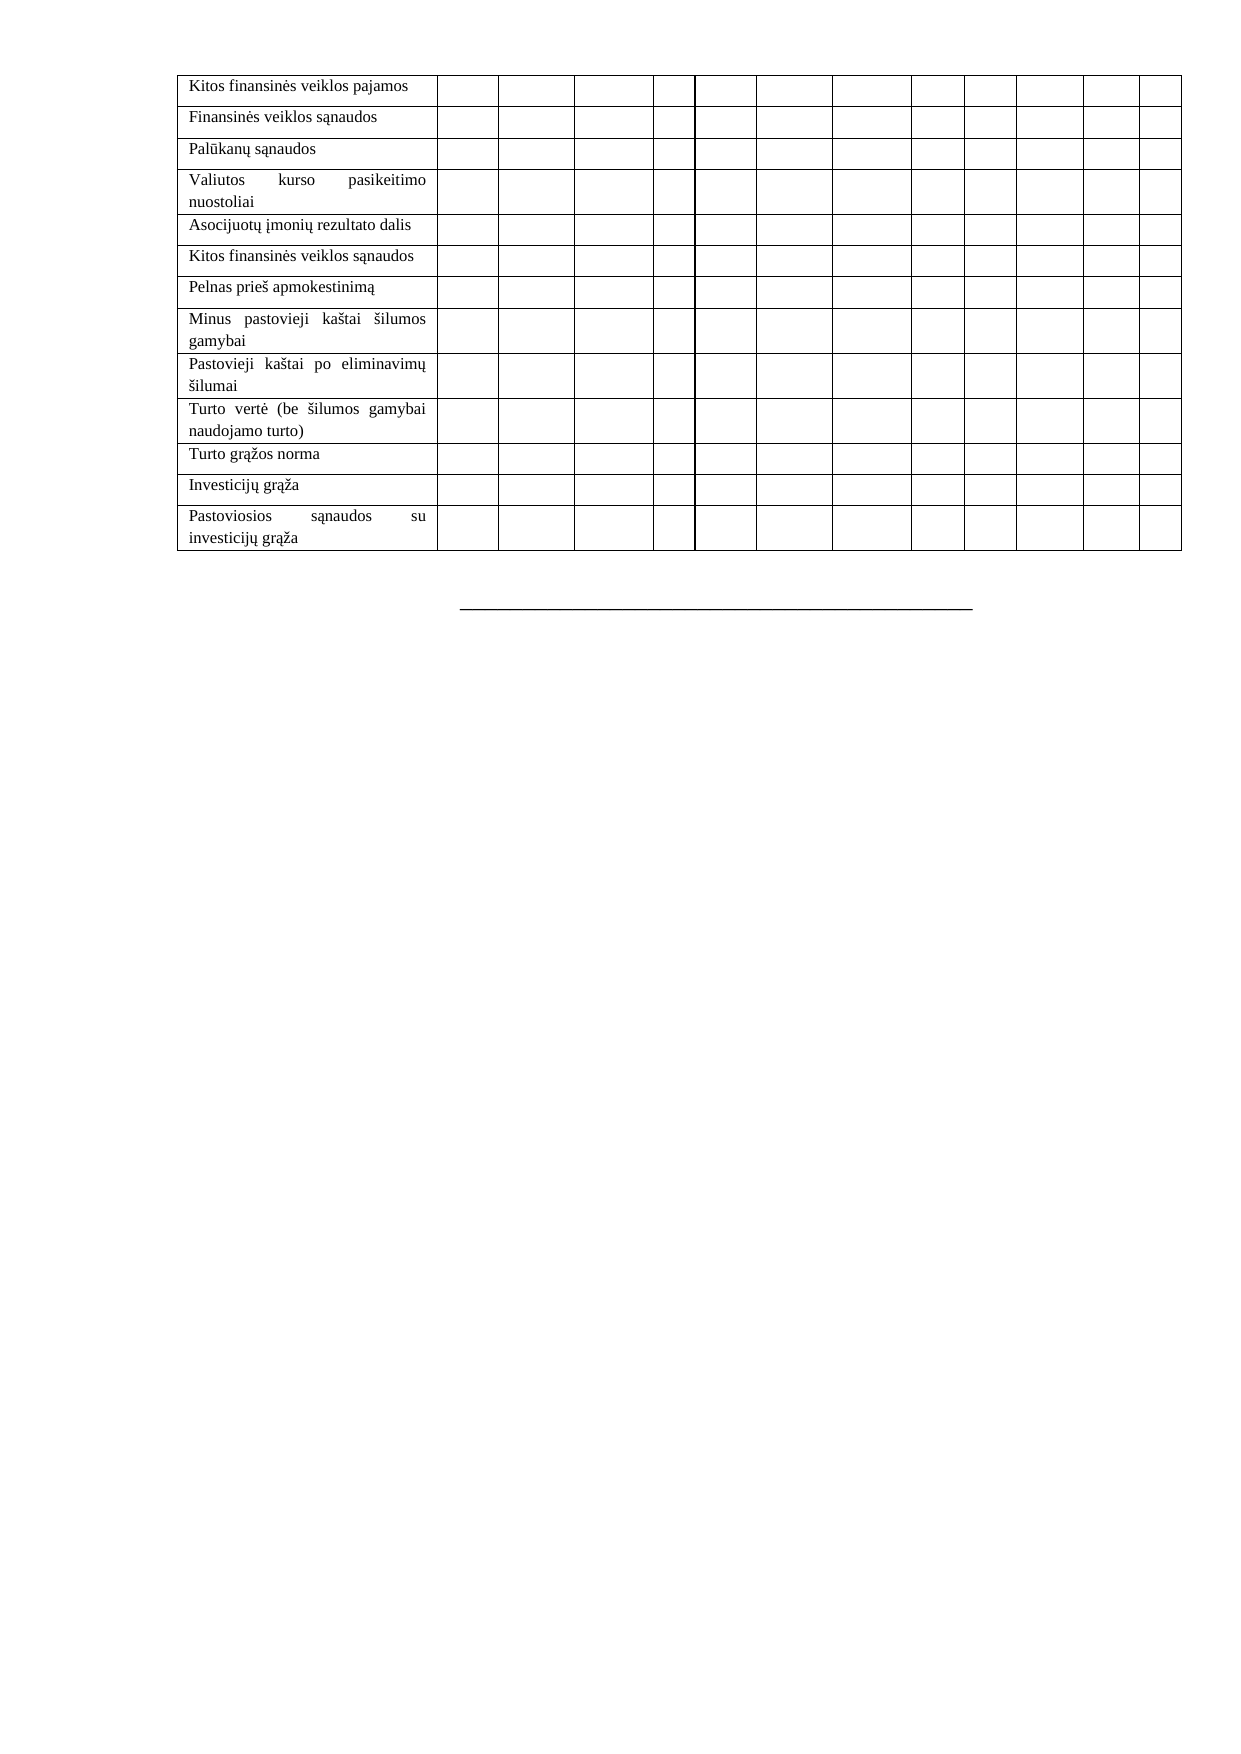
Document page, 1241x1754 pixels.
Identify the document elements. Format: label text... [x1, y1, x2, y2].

table_cell [438, 107, 498, 137]
table_cell [499, 107, 574, 137]
table_cell [833, 107, 911, 137]
table_cell [1084, 277, 1139, 307]
table_cell [438, 444, 498, 474]
table_cell Minus pastovieji kaštai šilumos gamybai [178, 309, 437, 352]
table_cell [1084, 506, 1139, 550]
table_cell [1017, 246, 1083, 276]
table_cell [1084, 475, 1139, 505]
table_cell [965, 444, 1016, 474]
table_cell [1140, 506, 1181, 550]
table_cell Pelnas prieš apmokestinimą [178, 277, 437, 307]
table_cell [575, 107, 653, 137]
table_cell [696, 309, 756, 352]
table_cell [757, 399, 832, 442]
table_cell [1084, 246, 1139, 276]
table_cell [965, 139, 1016, 169]
table_cell [438, 277, 498, 307]
table_cell [833, 277, 911, 307]
table_cell [757, 354, 832, 397]
table_cell [575, 354, 653, 397]
table_cell [965, 277, 1016, 307]
table_cell Kitos finansinės veiklos sąnaudos [178, 246, 437, 276]
table_cell [965, 107, 1016, 137]
table_cell [912, 139, 964, 169]
table_cell [499, 309, 574, 352]
table_cell [438, 215, 498, 245]
table_cell [1017, 354, 1083, 397]
table_cell [912, 246, 964, 276]
table_cell [833, 246, 911, 276]
table_cell Investicijų grąža [178, 475, 437, 505]
table_cell [1140, 354, 1181, 397]
table_cell [438, 354, 498, 397]
table_cell [912, 277, 964, 307]
table_cell [696, 246, 756, 276]
table_cell [438, 170, 498, 214]
table_cell [654, 354, 694, 397]
table_cell [833, 76, 911, 106]
table_cell [1017, 170, 1083, 214]
table_cell [575, 309, 653, 352]
table_cell [654, 444, 694, 474]
table_cell [575, 170, 653, 214]
table_cell [1017, 215, 1083, 245]
table_cell [654, 506, 694, 550]
table_cell [654, 76, 694, 106]
table_cell [833, 170, 911, 214]
table_cell Palūkanų sąnaudos [178, 139, 437, 169]
table_cell [1084, 354, 1139, 397]
table_cell [912, 354, 964, 397]
table_cell [833, 139, 911, 169]
table_cell [438, 76, 498, 106]
table_cell Asocijuotų įmonių rezultato dalis [178, 215, 437, 245]
table_cell [1140, 246, 1181, 276]
table_cell [833, 475, 911, 505]
table_cell [1017, 475, 1083, 505]
table_cell [1140, 76, 1181, 106]
table_cell [575, 399, 653, 442]
table_cell [575, 506, 653, 550]
table_cell [833, 309, 911, 352]
table_cell Turto vertė (be šilumos gamybai naudojamo turto) [178, 399, 437, 442]
table_cell [1140, 170, 1181, 214]
table_cell [833, 354, 911, 397]
table_cell [1084, 170, 1139, 214]
table_cell [757, 170, 832, 214]
table_cell [575, 215, 653, 245]
table_cell [912, 506, 964, 550]
table_cell [965, 475, 1016, 505]
table_cell [912, 444, 964, 474]
table_cell Pastoviosios sąnaudos su investicijų grąža [178, 506, 437, 550]
table_cell [575, 475, 653, 505]
table_cell [575, 246, 653, 276]
table_cell [499, 246, 574, 276]
table_cell [912, 475, 964, 505]
table_cell [757, 139, 832, 169]
table_cell [1084, 215, 1139, 245]
table_cell [912, 309, 964, 352]
table_cell [696, 444, 756, 474]
table_cell [654, 277, 694, 307]
table_cell [965, 170, 1016, 214]
table_cell [575, 76, 653, 106]
table_cell [1140, 139, 1181, 169]
table_cell [654, 170, 694, 214]
table_cell [696, 107, 756, 137]
table_cell [696, 277, 756, 307]
table_cell [757, 475, 832, 505]
table_cell [833, 506, 911, 550]
table_cell [1140, 399, 1181, 442]
table_cell [1017, 399, 1083, 442]
table_cell [757, 107, 832, 137]
table_cell [696, 215, 756, 245]
table_cell [499, 506, 574, 550]
table_cell Finansinės veiklos sąnaudos [178, 107, 437, 137]
table_cell [1017, 76, 1083, 106]
table_cell [438, 475, 498, 505]
table_cell [696, 399, 756, 442]
table_cell [499, 215, 574, 245]
table_cell [1084, 107, 1139, 137]
table_cell [438, 309, 498, 352]
table_cell [499, 139, 574, 169]
table_cell [1017, 277, 1083, 307]
table_cell [965, 506, 1016, 550]
table_cell [438, 139, 498, 169]
table_cell [499, 354, 574, 397]
table_cell [1084, 309, 1139, 352]
table_cell [757, 215, 832, 245]
table_cell [912, 399, 964, 442]
text _________________________________________ [251, 584, 1181, 613]
table_cell [1140, 309, 1181, 352]
table_cell [965, 399, 1016, 442]
table_cell [757, 76, 832, 106]
table_cell Turto grąžos norma [178, 444, 437, 474]
table_cell [696, 475, 756, 505]
table_cell [833, 399, 911, 442]
table_cell [1140, 475, 1181, 505]
table_cell [912, 170, 964, 214]
table_cell [1084, 399, 1139, 442]
table_cell [965, 215, 1016, 245]
table_cell [654, 399, 694, 442]
table_cell [1140, 277, 1181, 307]
table_cell [575, 139, 653, 169]
table_cell [1017, 309, 1083, 352]
table_cell [833, 444, 911, 474]
table_cell Pastovieji kaštai po eliminavimų šilumai [178, 354, 437, 397]
table_cell [499, 475, 574, 505]
table_cell [1084, 444, 1139, 474]
table_cell [833, 215, 911, 245]
table_cell [696, 506, 756, 550]
table_cell [499, 170, 574, 214]
table_cell [654, 107, 694, 137]
table_cell [757, 309, 832, 352]
table_cell [1017, 139, 1083, 169]
table_cell Valiutos kurso pasikeitimo nuostoliai [178, 170, 437, 214]
table_cell [757, 277, 832, 307]
table_cell Kitos finansinės veiklos pajamos [178, 76, 437, 106]
table_cell [499, 76, 574, 106]
table_cell [757, 506, 832, 550]
table_cell [912, 215, 964, 245]
table_cell [438, 399, 498, 442]
table_cell [654, 139, 694, 169]
table_cell [965, 76, 1016, 106]
table_cell [912, 107, 964, 137]
table_cell [499, 399, 574, 442]
table_cell [1017, 444, 1083, 474]
table_cell [965, 246, 1016, 276]
table_cell [757, 444, 832, 474]
table_cell [757, 246, 832, 276]
table_cell [1017, 506, 1083, 550]
table_cell [575, 444, 653, 474]
table_cell [499, 277, 574, 307]
table_cell [965, 354, 1016, 397]
table_cell [912, 76, 964, 106]
table_cell [1140, 444, 1181, 474]
table_cell [654, 309, 694, 352]
table_cell [696, 354, 756, 397]
table_cell [654, 246, 694, 276]
table_cell [438, 506, 498, 550]
table_cell [1084, 76, 1139, 106]
table_cell [1017, 107, 1083, 137]
table_cell [696, 76, 756, 106]
table_cell [696, 170, 756, 214]
table_cell [1140, 107, 1181, 137]
table_cell [499, 444, 574, 474]
table_cell [1140, 215, 1181, 245]
table_cell [696, 139, 756, 169]
table_cell [1084, 139, 1139, 169]
table_cell [654, 215, 694, 245]
table_cell [575, 277, 653, 307]
table_cell [438, 246, 498, 276]
table_cell [654, 475, 694, 505]
table_cell [965, 309, 1016, 352]
